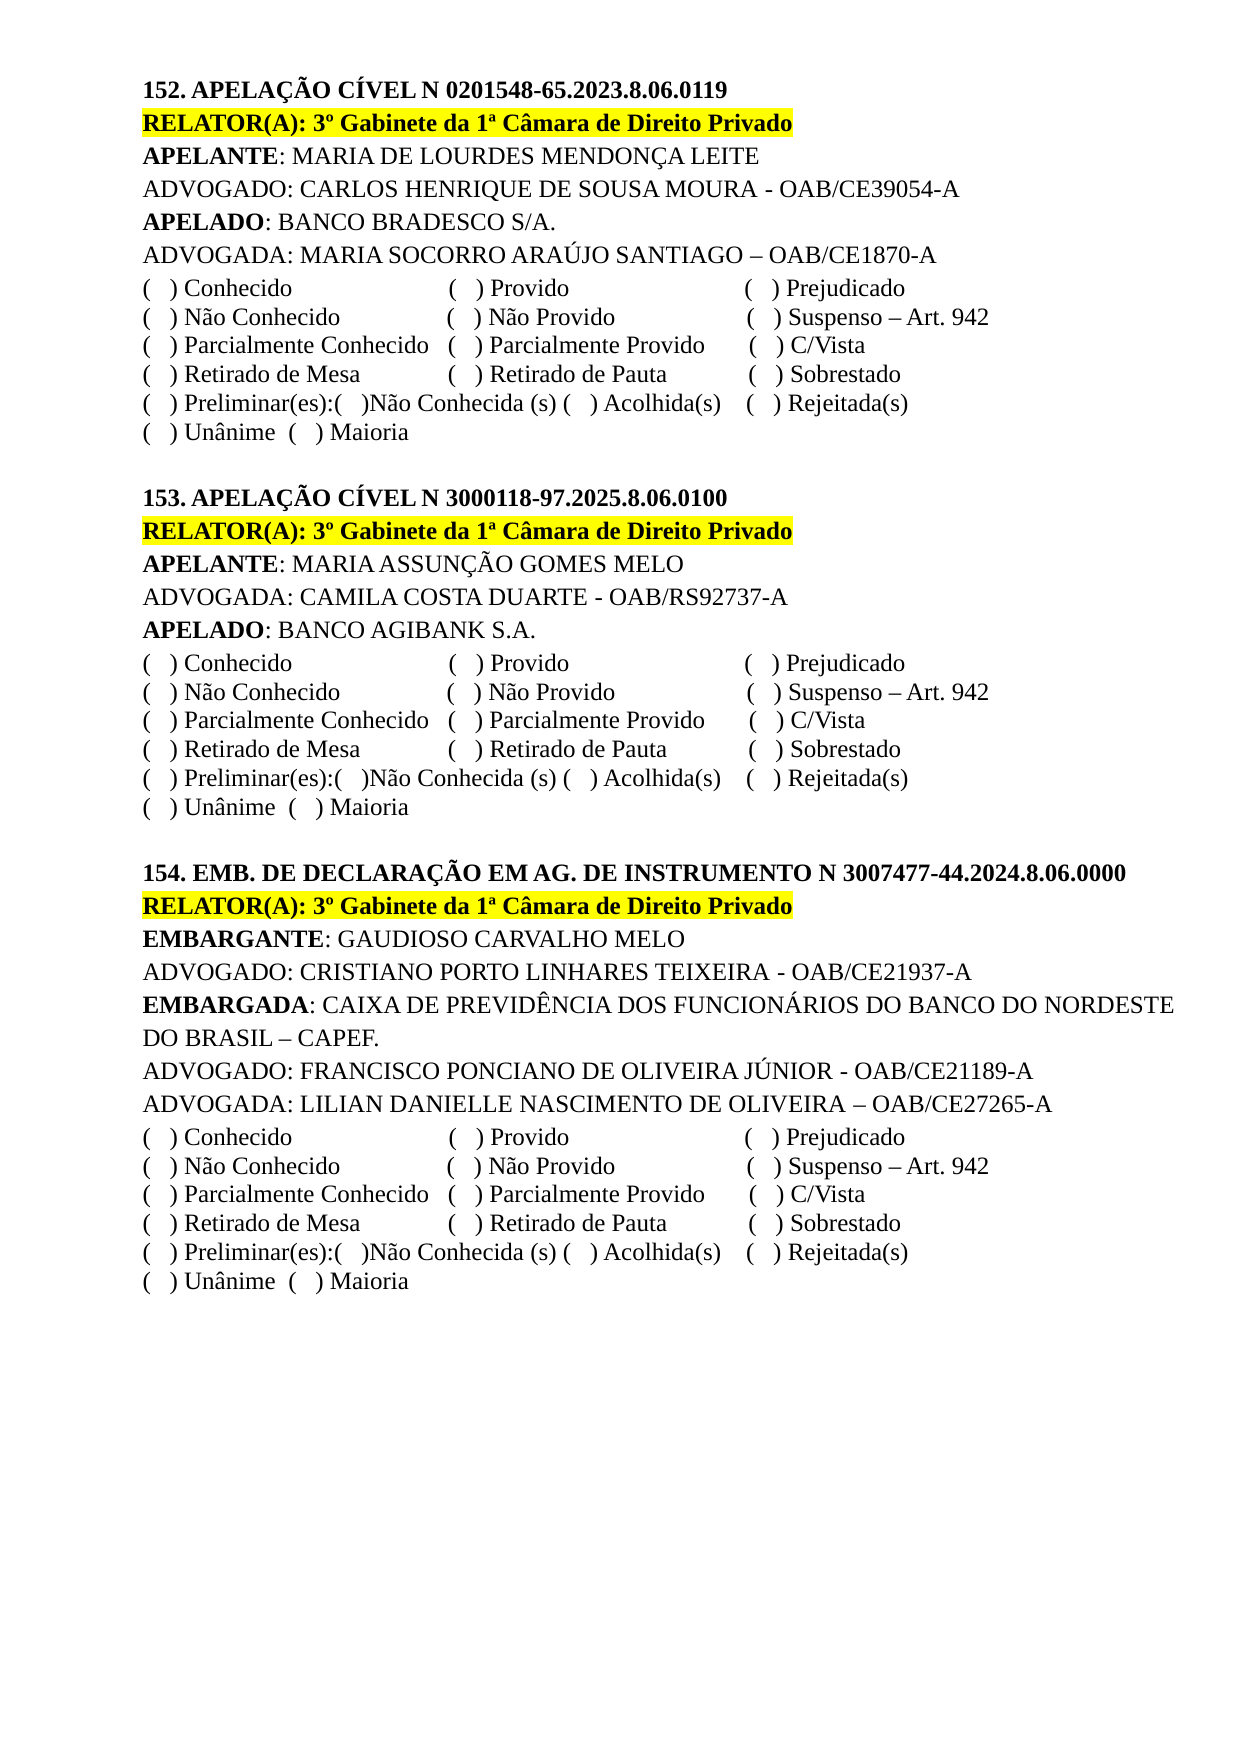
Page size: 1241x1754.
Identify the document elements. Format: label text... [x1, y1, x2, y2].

text ( ) Retirado de Mesa ( ) Retirado de Pauta ( ) Sobrestado [142, 1208, 1158, 1237]
text ( ) Parcialmente Conhecido ( ) Parcialmente Provido ( ) C/Vista [142, 1179, 1158, 1208]
text ( ) Preliminar(es):( )Não Conhecida (s) ( ) Acolhida(s) ( ) Rejeitada(s) [142, 388, 1158, 417]
text ( ) Retirado de Mesa ( ) Retirado de Pauta ( ) Sobrestado [142, 359, 1158, 388]
text 152. APELAÇÃO CÍVEL N 0201548-65.2023.8.06.0119 RELATOR(A): 3º Gabinete da 1ª Câmara de Direito Privado APELANTE: MARIA DE LOURDES MENDONÇA LEITE ADVOGADO: CARLOS HENRIQUE DE SOUSA MOURA - OAB/CE39054-A APELADO: BANCO BRADESCO S/A. ADVOGADA: MARIA SOCORRO ARAÚJO SANTIAGO – OAB/CE1870-A [142, 75, 1188, 269]
text ( ) Unânime ( ) Maioria [142, 1266, 1188, 1361]
text ( ) Conhecido ( ) Provido ( ) Prejudicado [142, 273, 1141, 302]
text ( ) Unânime ( ) Maioria 153. APELAÇÃO CÍVEL N 3000118-97.2025.8.06.0100 RELATOR(A): 3º Gabinete da 1ª Câmara de Direito Privado APELANTE: MARIA ASSUNÇÃO GOMES MELO ADVOGADA: CAMILA COSTA DUARTE - OAB/RS92737-A APELADO: BANCO AGIBANK S.A. [142, 417, 1188, 644]
text ( ) Conhecido ( ) Provido ( ) Prejudicado [142, 1122, 1141, 1151]
text ( ) Preliminar(es):( )Não Conhecida (s) ( ) Acolhida(s) ( ) Rejeitada(s) [142, 1237, 1158, 1266]
text ( ) Unânime ( ) Maioria 154. EMB. DE DECLARAÇÃO EM AG. DE INSTRUMENTO N 3007477-44.2024.8.06.0000 RELATOR(A): 3º Gabinete da 1ª Câmara de Direito Privado EMBARGANTE: GAUDIOSO CARVALHO MELO ADVOGADO: CRISTIANO PORTO LINHARES TEIXEIRA - OAB/CE21937-A EMBARGADA: CAIXA DE PREVIDÊNCIA DOS FUNCIONÁRIOS DO BANCO DO NORDESTE DO BRASIL – CAPEF. ADVOGADO: FRANCISCO PONCIANO DE OLIVEIRA JÚNIOR - OAB/CE21189-A ADVOGADA: LILIAN DANIELLE NASCIMENTO DE OLIVEIRA – OAB/CE27265-A [142, 792, 1188, 1118]
text ( ) Retirado de Mesa ( ) Retirado de Pauta ( ) Sobrestado [142, 734, 1158, 763]
text ( ) Não Conhecido ( ) Não Provido ( ) Suspenso – Art. 942 [142, 677, 1158, 706]
text ( ) Preliminar(es):( )Não Conhecida (s) ( ) Acolhida(s) ( ) Rejeitada(s) [142, 763, 1158, 792]
text ( ) Não Conhecido ( ) Não Provido ( ) Suspenso – Art. 942 [142, 302, 1158, 331]
text ( ) Conhecido ( ) Provido ( ) Prejudicado [142, 648, 1141, 677]
text ( ) Parcialmente Conhecido ( ) Parcialmente Provido ( ) C/Vista [142, 706, 1158, 734]
text ( ) Não Conhecido ( ) Não Provido ( ) Suspenso – Art. 942 [142, 1151, 1158, 1179]
text ( ) Parcialmente Conhecido ( ) Parcialmente Provido ( ) C/Vista [142, 331, 1158, 359]
